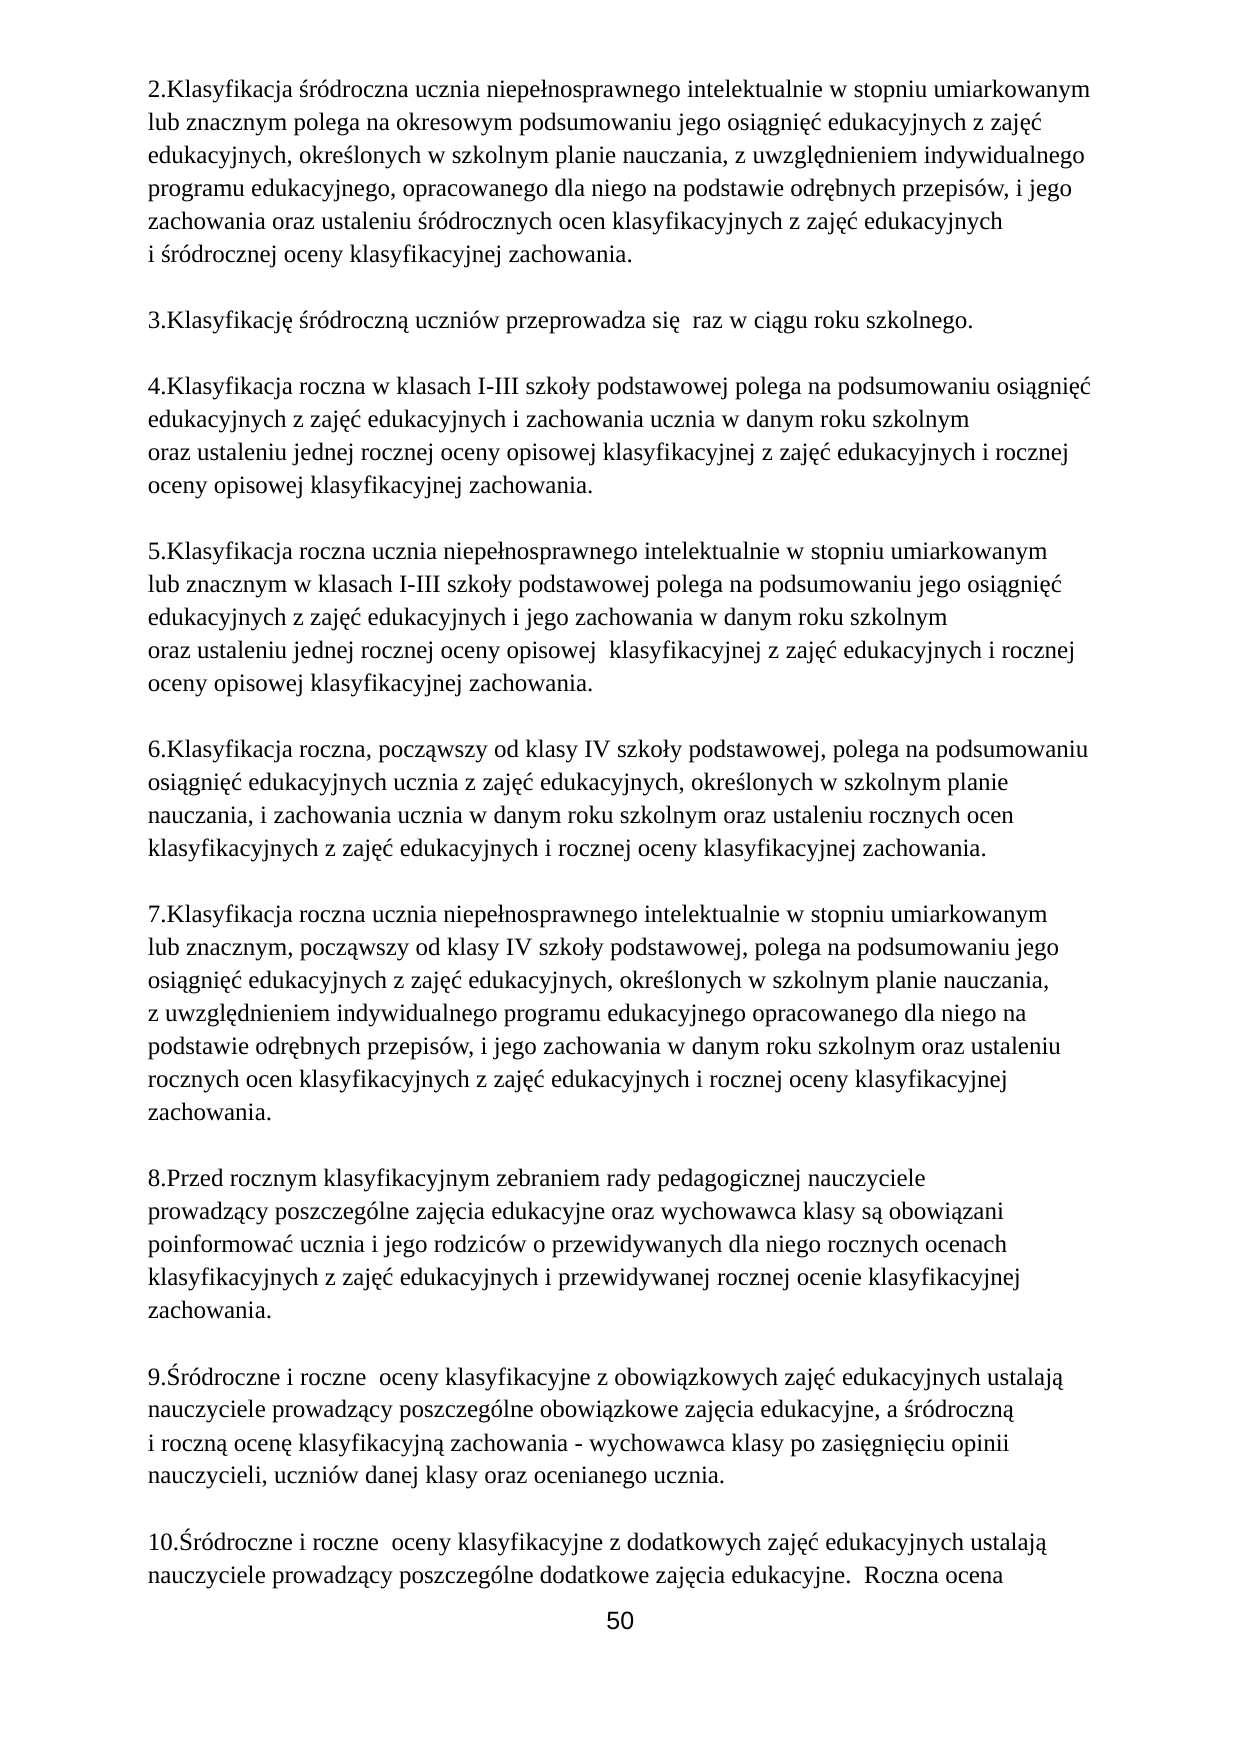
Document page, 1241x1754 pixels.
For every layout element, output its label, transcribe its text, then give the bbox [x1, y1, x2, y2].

text lub znacznym polega na okresowym podsumowaniu jego osiągnięć edukacyjnych z zajęć [148, 107, 1093, 136]
text zachowania oraz ustaleniu śródrocznych ocen klasyfikacyjnych z zajęć edukacyjnych [148, 206, 1093, 234]
text rocznych ocen klasyfikacyjnych z zajęć edukacyjnych i rocznej oceny klasyfikacyjnej [148, 1064, 1093, 1093]
text prowadzący poszczególne zajęcia edukacyjne oraz wychowawca klasy są obowiązani [148, 1196, 1093, 1225]
text poinformować ucznia i jego rodziców o przewidywanych dla niego rocznych ocenach [148, 1229, 1093, 1258]
text programu edukacyjnego, opracowanego dla niego na podstawie odrębnych przepisów, i jego [148, 173, 1093, 202]
text 3.Klasyfikację śródroczną uczniów przeprowadza się raz w ciągu roku szkolnego. [148, 305, 1093, 334]
text edukacyjnych z zajęć edukacyjnych i jego zachowania w danym roku szkolnym [148, 602, 1093, 631]
text 4.Klasyfikacja roczna w klasach I-III szkoły podstawowej polega na podsumowaniu osiągnięć [148, 371, 1093, 400]
text klasyfikacyjnych z zajęć edukacyjnych i przewidywanej rocznej ocenie klasyfikacyjnej [148, 1262, 1093, 1291]
text oceny opisowej klasyfikacyjnej zachowania. [148, 470, 1093, 499]
text nauczania, i zachowania ucznia w danym roku szkolnym oraz ustaleniu rocznych ocen [148, 800, 1093, 829]
text nauczyciele prowadzący poszczególne dodatkowe zajęcia edukacyjne. Roczna ocena [148, 1560, 1093, 1588]
text podstawie odrębnych przepisów, i jego zachowania w danym roku szkolnym oraz ustaleniu [148, 1031, 1093, 1060]
text oceny opisowej klasyfikacyjnej zachowania. [148, 668, 1093, 697]
text oraz ustaleniu jednej rocznej oceny opisowej klasyfikacyjnej z zajęć edukacyjnych i rocznej [148, 635, 1093, 664]
text 7.Klasyfikacja roczna ucznia niepełnosprawnego intelektualnie w stopniu umiarkowanym [148, 899, 1093, 928]
text 6.Klasyfikacja roczna, począwszy od klasy IV szkoły podstawowej, polega na podsumowaniu [148, 734, 1093, 763]
text 2.Klasyfikacja śródroczna ucznia niepełnosprawnego intelektualnie w stopniu umiarkowanym [148, 74, 1093, 102]
text klasyfikacyjnych z zajęć edukacyjnych i rocznej oceny klasyfikacyjnej zachowania. [148, 833, 1093, 862]
text osiągnięć edukacyjnych z zajęć edukacyjnych, określonych w szkolnym planie nauczania, [148, 965, 1093, 994]
text i śródrocznej oceny klasyfikacyjnej zachowania. [148, 239, 1093, 268]
text nauczyciele prowadzący poszczególne obowiązkowe zajęcia edukacyjne, a śródroczną [148, 1394, 1093, 1423]
text lub znacznym w klasach I-III szkoły podstawowej polega na podsumowaniu jego osiągnięć [148, 569, 1093, 598]
text edukacyjnych, określonych w szkolnym planie nauczania, z uwzględnieniem indywidualnego [148, 140, 1093, 168]
text i roczną ocenę klasyfikacyjną zachowania - wychowawca klasy po zasięgnięciu opinii [148, 1428, 1093, 1456]
text nauczycieli, uczniów danej klasy oraz ocenianego ucznia. [148, 1461, 1093, 1489]
text 8.Przed rocznym klasyfikacyjnym zebraniem rady pedagogicznej nauczyciele [148, 1163, 1093, 1192]
text 5.Klasyfikacja roczna ucznia niepełnosprawnego intelektualnie w stopniu umiarkowanym [148, 536, 1093, 565]
text lub znacznym, począwszy od klasy IV szkoły podstawowej, polega na podsumowaniu jego [148, 932, 1093, 961]
text zachowania. [148, 1097, 1093, 1126]
text osiągnięć edukacyjnych ucznia z zajęć edukacyjnych, określonych w szkolnym planie [148, 767, 1093, 796]
text oraz ustaleniu jednej rocznej oceny opisowej klasyfikacyjnej z zajęć edukacyjnych i rocznej [148, 437, 1093, 466]
text zachowania. [148, 1296, 1093, 1324]
text edukacyjnych z zajęć edukacyjnych i zachowania ucznia w danym roku szkolnym [148, 404, 1093, 433]
text 10.Śródroczne i roczne oceny klasyfikacyjne z dodatkowych zajęć edukacyjnych ustalają [148, 1527, 1093, 1555]
text 9.Śródroczne i roczne oceny klasyfikacyjne z obowiązkowych zajęć edukacyjnych ustalają [148, 1362, 1093, 1390]
text z uwzględnieniem indywidualnego programu edukacyjnego opracowanego dla niego na [148, 998, 1093, 1027]
